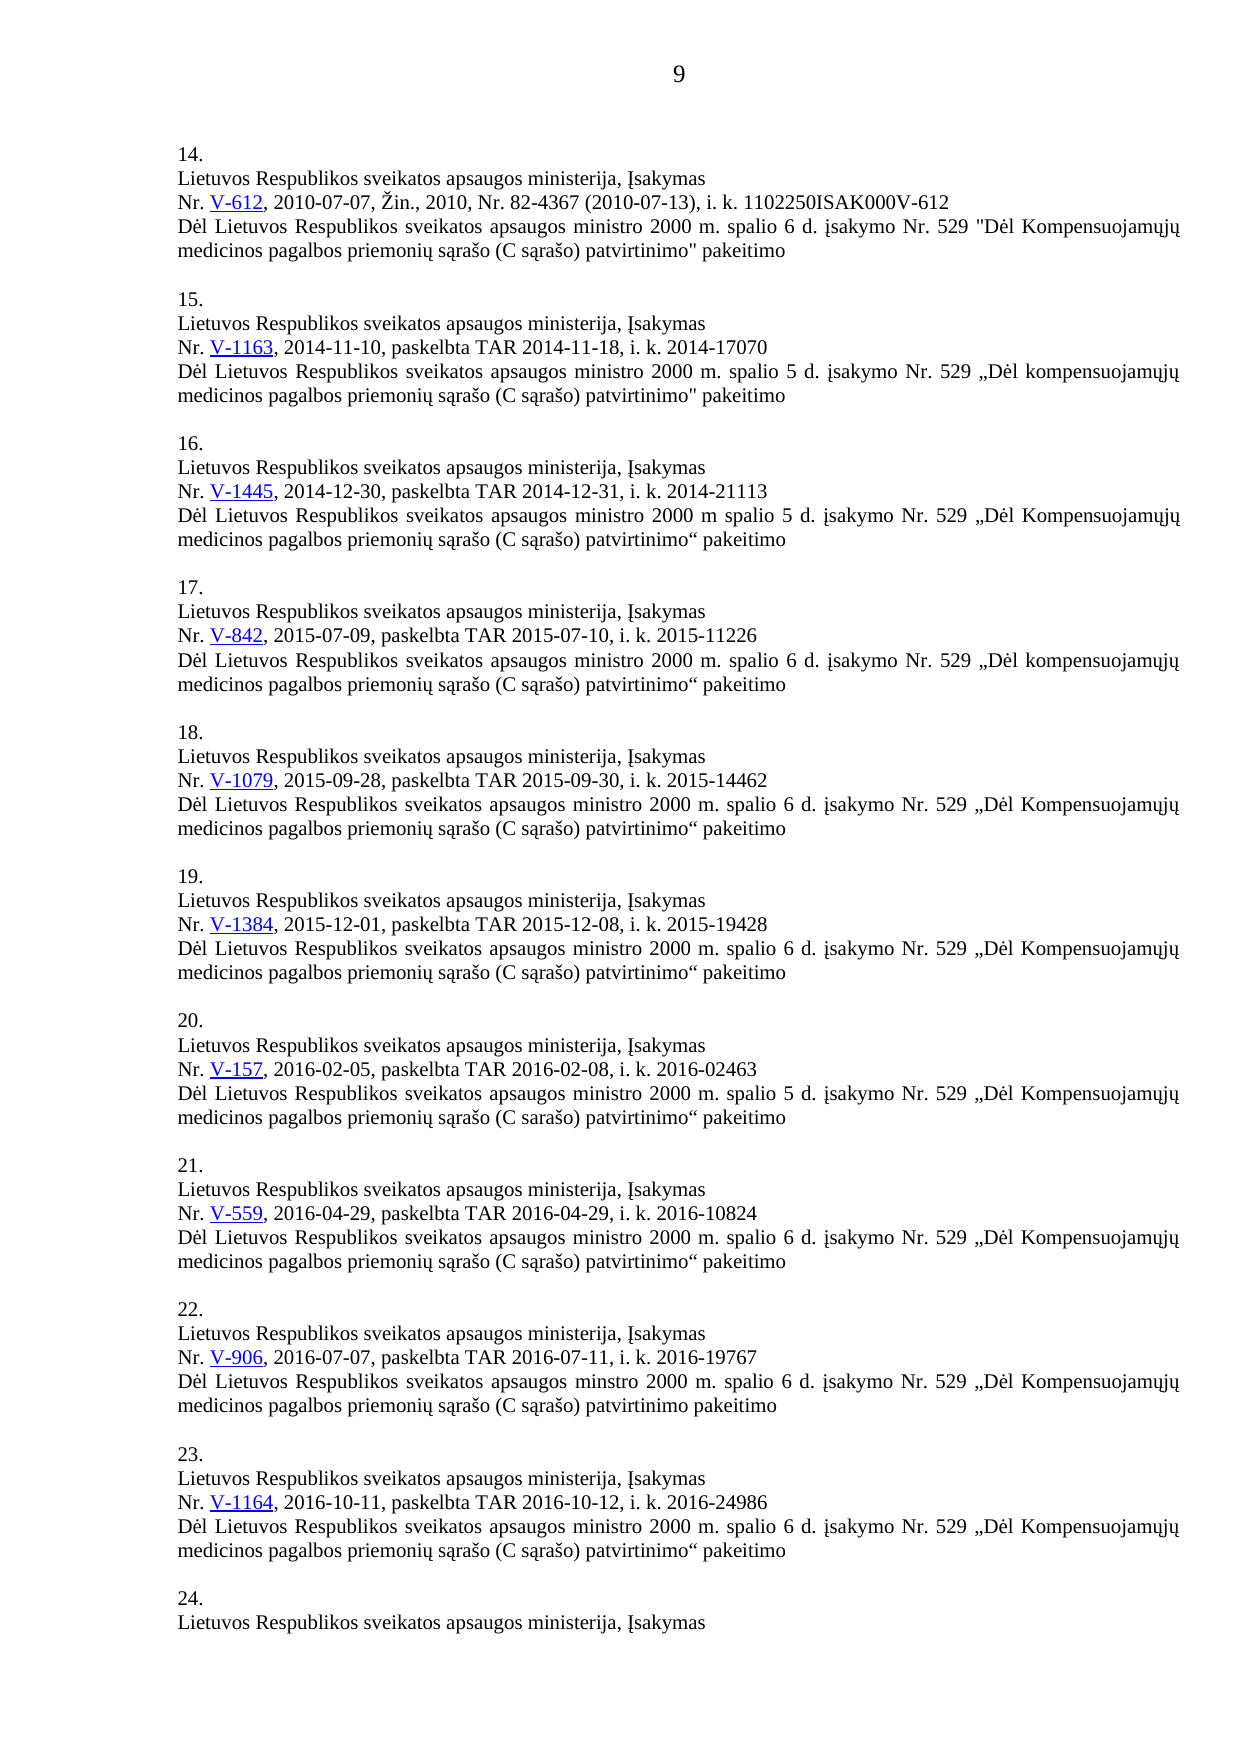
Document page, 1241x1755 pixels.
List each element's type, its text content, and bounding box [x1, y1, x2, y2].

text Nr. V-842, 2015-07-09, paskelbta TAR 2015-07-10, i. k. 2015-11226 [177, 623, 1181, 647]
text Dėl Lietuvos Respublikos sveikatos apsaugos ministro 2000 m. spalio 6 d. įsakymo Nr. 529 „Dėl kompensuojamųjų medicinos pagalbos priemonių sąrašo (C sąrašo) patvirtinimo“ pakeitimo [177, 647, 1181, 696]
text 15. [177, 287, 1181, 311]
text Dėl Lietuvos Respublikos sveikatos apsaugos ministro 2000 m. spalio 6 d. įsakymo Nr. 529 „Dėl Kompensuojamųjų medicinos pagalbos priemonių sąrašo (C sąrašo) patvirtinimo“ pakeitimo [177, 1514, 1181, 1562]
text Lietuvos Respublikos sveikatos apsaugos ministerija, Įsakymas [177, 455, 1181, 479]
text Lietuvos Respublikos sveikatos apsaugos ministerija, Įsakymas [177, 311, 1181, 335]
text 17. [177, 575, 1181, 599]
text Dėl Lietuvos Respublikos sveikatos apsaugos ministro 2000 m spalio 5 d. įsakymo Nr. 529 „Dėl Kompensuojamųjų medicinos pagalbos priemonių sąrašo (C sąrašo) patvirtinimo“ pakeitimo [177, 503, 1181, 551]
text 20. [177, 1008, 1181, 1032]
text Dėl Lietuvos Respublikos sveikatos apsaugos ministro 2000 m. spalio 5 d. įsakymo Nr. 529 „Dėl Kompensuojamųjų medicinos pagalbos priemonių sąrašo (C sarašo) patvirtinimo“ pakeitimo [177, 1081, 1181, 1129]
text Dėl Lietuvos Respublikos sveikatos apsaugos ministro 2000 m. spalio 6 d. įsakymo Nr. 529 „Dėl Kompensuojamųjų medicinos pagalbos priemonių sąrašo (C sąrašo) patvirtinimo“ pakeitimo [177, 936, 1181, 984]
text Lietuvos Respublikos sveikatos apsaugos ministerija, Įsakymas [177, 166, 1181, 190]
text Nr. V-1163, 2014-11-10, paskelbta TAR 2014-11-18, i. k. 2014-17070 [177, 335, 1181, 359]
text 23. [177, 1442, 1181, 1466]
text Lietuvos Respublikos sveikatos apsaugos ministerija, Įsakymas [177, 599, 1181, 623]
text Nr. V-612, 2010-07-07, Žin., 2010, Nr. 82-4367 (2010-07-13), i. k. 1102250ISAK000V-612 [177, 190, 1181, 214]
text Lietuvos Respublikos sveikatos apsaugos ministerija, Įsakymas [177, 888, 1181, 912]
text 19. [177, 864, 1181, 888]
text Dėl Lietuvos Respublikos sveikatos apsaugos ministro 2000 m. spalio 6 d. įsakymo Nr. 529 „Dėl Kompensuojamųjų medicinos pagalbos priemonių sąrašo (C sąrašo) patvirtinimo“ pakeitimo [177, 792, 1181, 840]
text Nr. V-906, 2016-07-07, paskelbta TAR 2016-07-11, i. k. 2016-19767 [177, 1345, 1181, 1369]
text Dėl Lietuvos Respublikos sveikatos apsaugos ministro 2000 m. spalio 6 d. įsakymo Nr. 529 „Dėl Kompensuojamųjų medicinos pagalbos priemonių sąrašo (C sąrašo) patvirtinimo“ pakeitimo [177, 1225, 1181, 1273]
text Lietuvos Respublikos sveikatos apsaugos ministerija, Įsakymas [177, 1177, 1181, 1201]
text Nr. V-1079, 2015-09-28, paskelbta TAR 2015-09-30, i. k. 2015-14462 [177, 768, 1181, 792]
text 24. [177, 1586, 1181, 1610]
text Nr. V-1164, 2016-10-11, paskelbta TAR 2016-10-12, i. k. 2016-24986 [177, 1490, 1181, 1514]
text 18. [177, 720, 1181, 744]
text Lietuvos Respublikos sveikatos apsaugos ministerija, Įsakymas [177, 1610, 1181, 1634]
text 22. [177, 1297, 1181, 1321]
text Dėl Lietuvos Respublikos sveikatos apsaugos ministro 2000 m. spalio 6 d. įsakymo Nr. 529 "Dėl Kompensuojamųjų medicinos pagalbos priemonių sąrašo (C sąrašo) patvirtinimo" pakeitimo [177, 214, 1181, 262]
text Dėl Lietuvos Respublikos sveikatos apsaugos ministro 2000 m. spalio 5 d. įsakymo Nr. 529 „Dėl kompensuojamųjų medicinos pagalbos priemonių sąrašo (C sąrašo) patvirtinimo" pakeitimo [177, 359, 1181, 407]
text 16. [177, 431, 1181, 455]
text Lietuvos Respublikos sveikatos apsaugos ministerija, Įsakymas [177, 1032, 1181, 1057]
text Dėl Lietuvos Respublikos sveikatos apsaugos minstro 2000 m. spalio 6 d. įsakymo Nr. 529 „Dėl Kompensuojamųjų medicinos pagalbos priemonių sąrašo (C sąrašo) patvirtinimo pakeitimo [177, 1369, 1181, 1417]
text Lietuvos Respublikos sveikatos apsaugos ministerija, Įsakymas [177, 744, 1181, 768]
text Nr. V-559, 2016-04-29, paskelbta TAR 2016-04-29, i. k. 2016-10824 [177, 1201, 1181, 1225]
text Lietuvos Respublikos sveikatos apsaugos ministerija, Įsakymas [177, 1321, 1181, 1345]
text Nr. V-1384, 2015-12-01, paskelbta TAR 2015-12-08, i. k. 2015-19428 [177, 912, 1181, 936]
text 21. [177, 1153, 1181, 1177]
text Lietuvos Respublikos sveikatos apsaugos ministerija, Įsakymas [177, 1466, 1181, 1490]
text Nr. V-1445, 2014-12-30, paskelbta TAR 2014-12-31, i. k. 2014-21113 [177, 479, 1181, 503]
text 14. [177, 142, 1181, 166]
text Nr. V-157, 2016-02-05, paskelbta TAR 2016-02-08, i. k. 2016-02463 [177, 1057, 1181, 1081]
